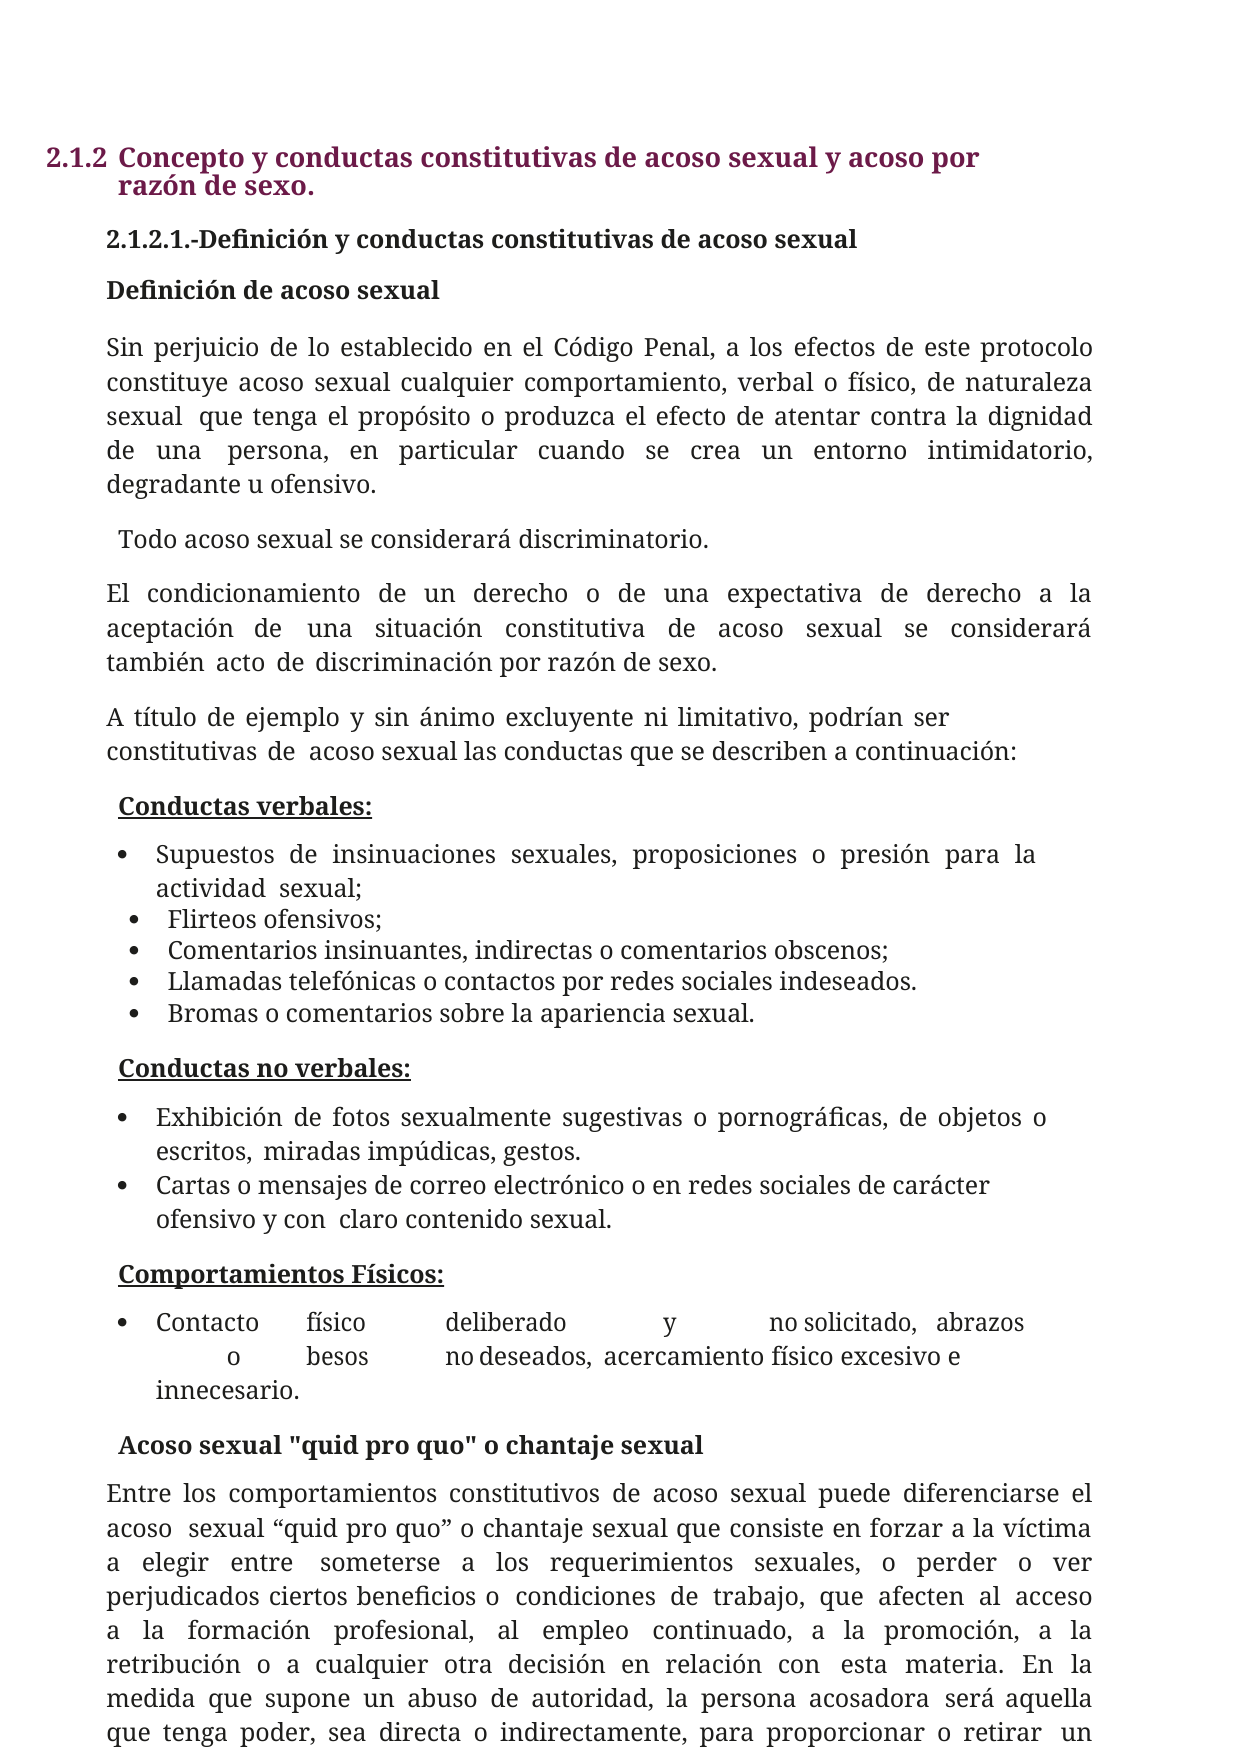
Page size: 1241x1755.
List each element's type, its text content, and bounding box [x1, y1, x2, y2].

text El condicionamiento de un derecho o de una expectativa de derecho a la aceptación de una situación constitutiva de acoso sexual se considerará también acto de discriminación por razón de sexo. [106, 576, 1092, 678]
list Bromas o comentarios sobre la apariencia sexual. [129, 996, 1105, 1030]
list Flirteos ofensivos; [129, 904, 1105, 935]
list Cartas o mensajes de correo electrónico o en redes sociales de carácter ofensivo y con claro contenido sexual. [118, 1167, 1092, 1236]
list Contacto físico deliberado y no solicitado, abrazos o besos no deseados, acercamiento físico excesivo e innecesario. [118, 1305, 1093, 1407]
text Sin perjuicio de lo establecido en el Código Penal, a los efectos de este protocolo constituye acoso sexual cualquier comportamiento, verbal o físico, de naturaleza sexual que tenga el propósito o produzca el efecto de atentar contra la dignidad de una persona, en particular cuando se crea un entorno intimidatorio, degradante u ofensivo. [106, 330, 1093, 500]
text A título de ejemplo y sin ánimo excluyente ni limitativo, podrían ser constitutivas de acoso sexual las conductas que se describen a continuación: [106, 699, 1092, 767]
subtitle 2.1.2.1.-Definición y conductas constitutivas de acoso sexual Definición de acoso sexual [106, 222, 969, 307]
subtitle Conductas verbales: [118, 788, 1105, 822]
subtitle Comportamientos Físicos: [118, 1256, 1105, 1290]
list Exhibición de fotos sexualmente sugestivas o pornográficas, de objetos o escritos, miradas impúdicas, gestos. [118, 1099, 1092, 1167]
subtitle Conductas no verbales: [118, 1051, 1105, 1085]
list Comentarios insinuantes, indirectas o comentarios obscenos; [129, 935, 1105, 966]
subtitle Acoso sexual "quid pro quo" o chantaje sexual [118, 1428, 1105, 1462]
list Supuestos de insinuaciones sexuales, proposiciones o presión para la actividad sexual; [118, 836, 1092, 904]
list Llamadas telefónicas o contactos por redes sociales indeseados. [129, 966, 1105, 996]
list Concepto y conductas constitutivas de acoso sexual y acoso por razón de sexo. [106, 145, 1060, 201]
text Todo acoso sexual se considerará discriminatorio. [118, 521, 1105, 555]
text Entre los comportamientos constitutivos de acoso sexual puede diferenciarse el acoso sexual “quid pro quo” o chantaje sexual que consiste en forzar a la víctima a elegir entre someterse a los requerimientos sexuales, o perder o ver perjudicados ciertos beneficios o condiciones de trabajo, que afecten al acceso a la formación profesional, al empleo continuado, a la promoción, a la retribución o a cualquier otra decisión en relación con esta materia. En la medida que supone un abuso de autoridad, la persona acosadora será aquella que tenga poder, sea directa o indirectamente, para proporcionar o retirar un [106, 1476, 1093, 1749]
